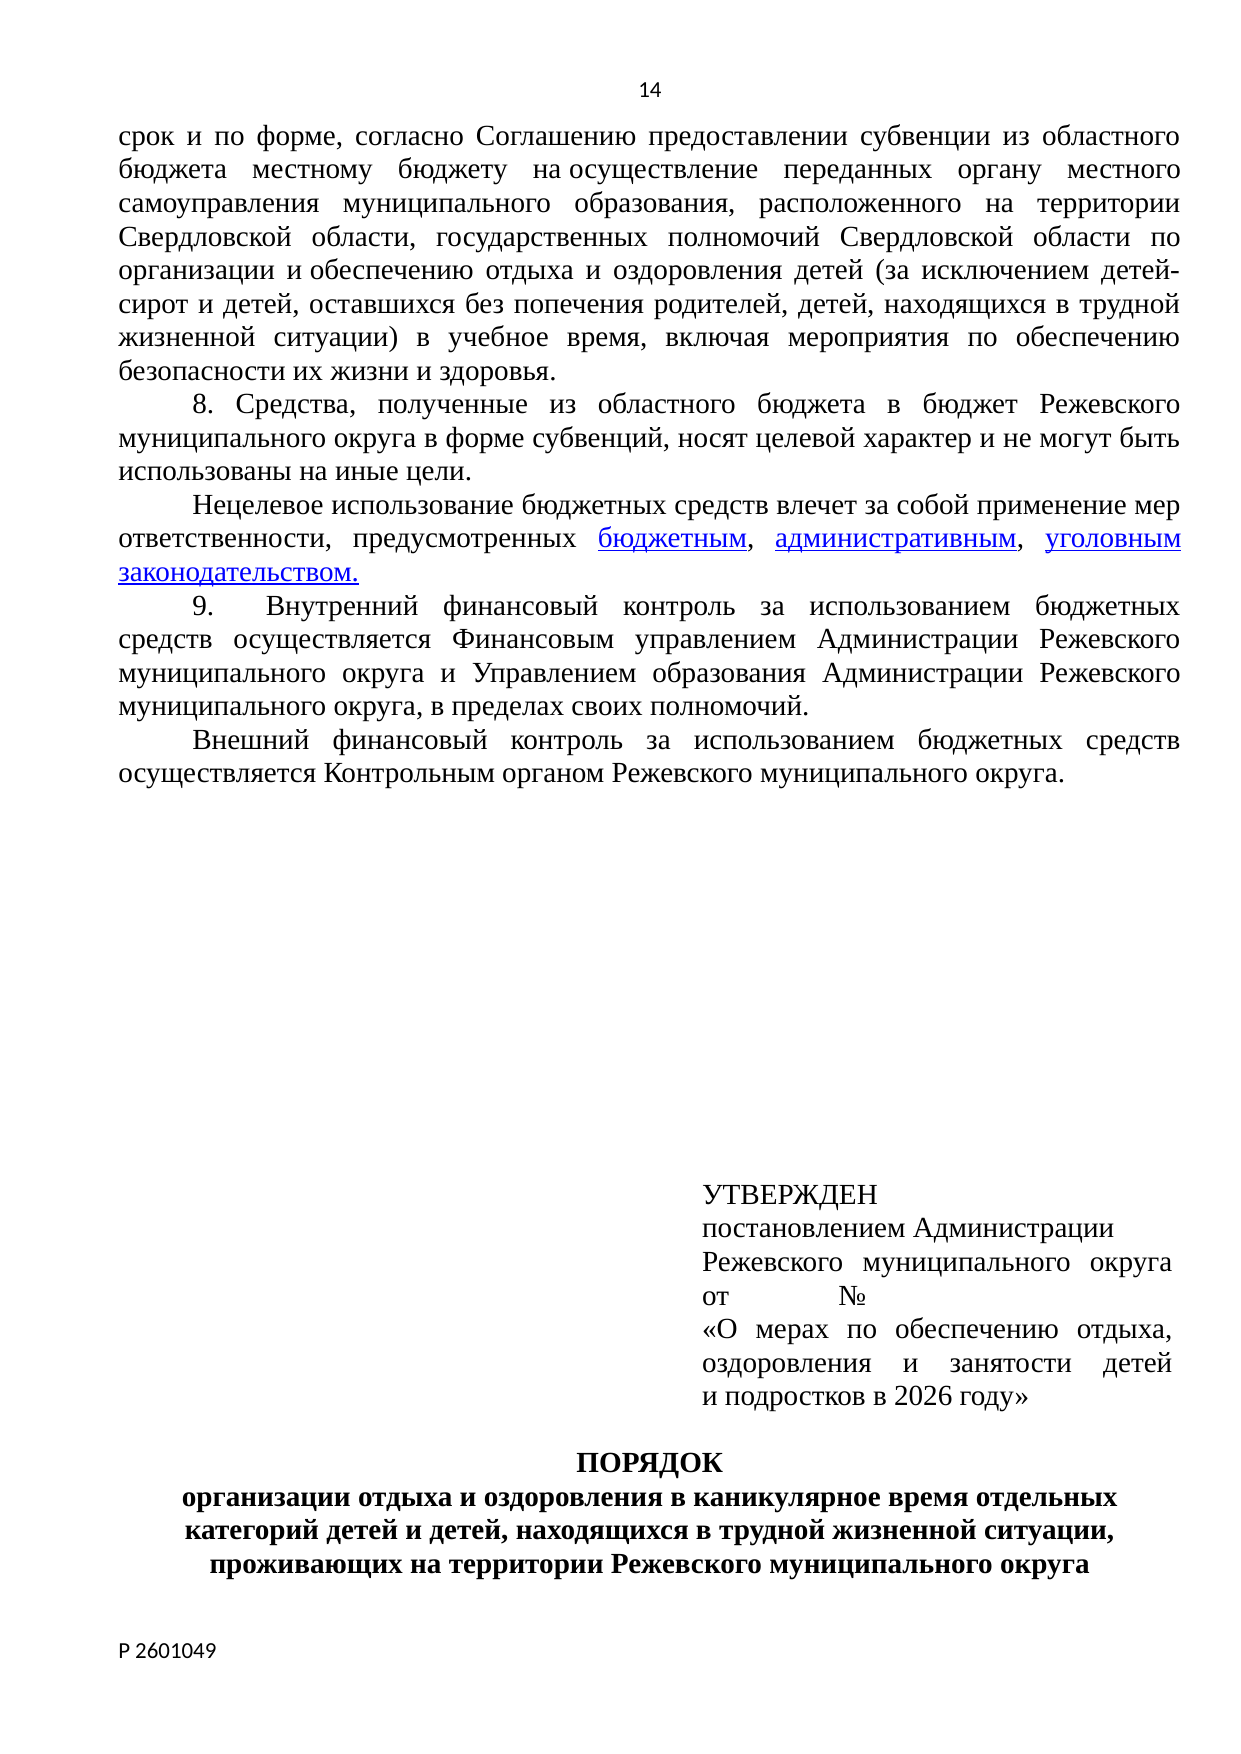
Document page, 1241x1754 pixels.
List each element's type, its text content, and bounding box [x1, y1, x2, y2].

table_header УТВЕРЖДЕН постановлением Администрации Режевского муниципального округа от № «О мерах по обеспечению отдыха, оздоровления и занятости детей и подростков в 2026 году» [691, 1177, 1184, 1412]
text Внешний финансовый контроль за использованием бюджетных средств осуществляется Контрольным органом Режевского муниципального округа. [118, 722, 1181, 789]
text срок и по форме, согласно Соглашению предоставлении субвенции из областного бюджета местному бюджету на осуществление переданных органу местного самоуправления муниципального образования, расположенного на территории Свердловской области, государственных полномочий Свердловской области по организации и обеспечению отдыха и оздоровления детей (за исключением детей-сирот и детей, оставшихся без попечения родителей, детей, находящихся в трудной жизненной ситуации) в учебное время, включая мероприятия по обеспечению безопасности их жизни и здоровья. [118, 118, 1181, 386]
text Нецелевое использование бюджетных средств влечет за собой применение мер ответственности, предусмотренных бюджетным, административным, уголовным законодательством. [118, 487, 1181, 588]
text ПОРЯДОК [118, 1445, 1181, 1479]
table_header [118, 1177, 691, 1412]
text 8. Средства, полученные из областного бюджета в бюджет Режевского муниципального округа в форме субвенций, носят целевой характер и не могут быть использованы на иные цели. [118, 386, 1181, 487]
text организации отдыха и оздоровления в каникулярное время отдельных категорий детей и детей, находящихся в трудной жизненной ситуации, проживающих на территории Режевского муниципального округа [118, 1479, 1181, 1579]
list Внутренний финансовый контроль за использованием бюджетных средств осуществляется Финансовым управлением Администрации Режевского муниципального округа и Управлением образования Администрации Режевского муниципального округа, в пределах своих полномочий. [118, 588, 1181, 722]
